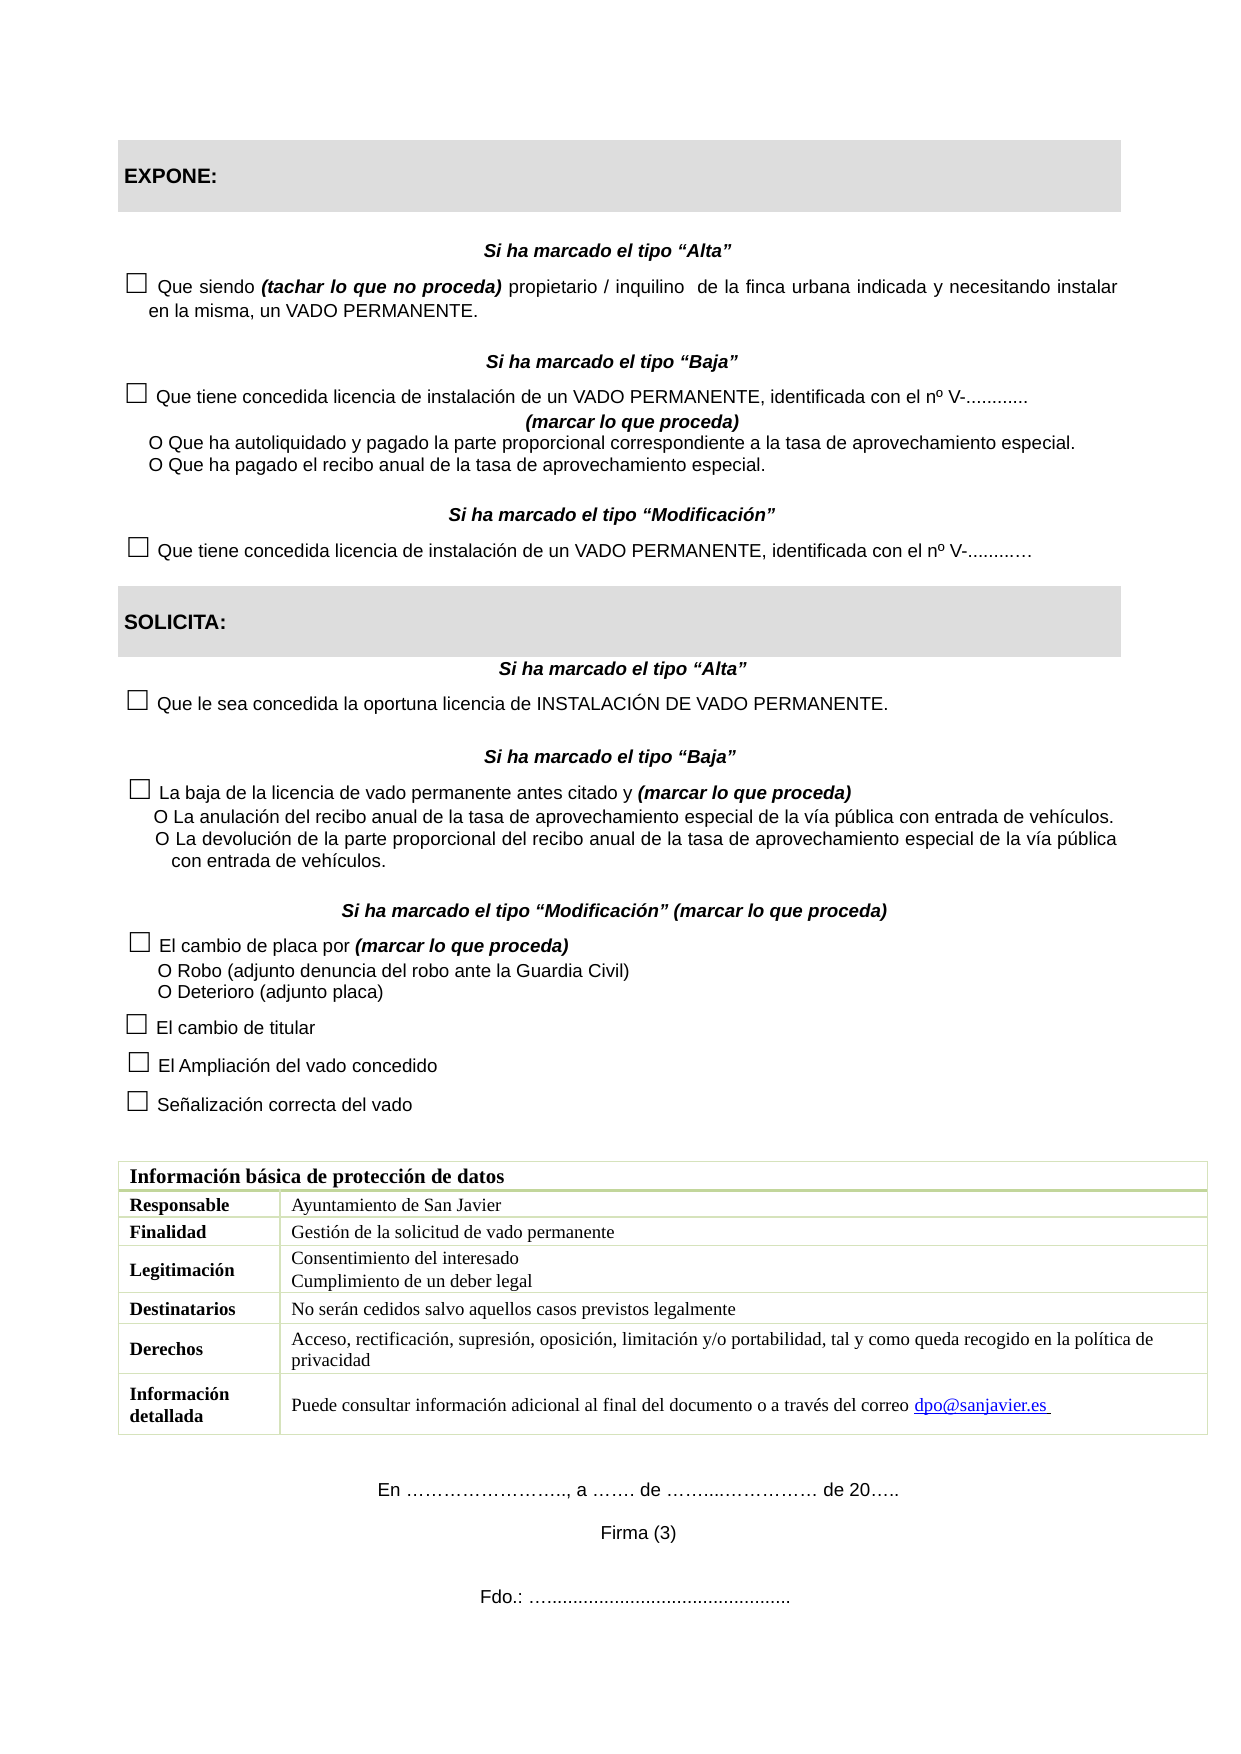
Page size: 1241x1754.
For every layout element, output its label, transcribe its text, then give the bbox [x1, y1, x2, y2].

text □ Que siendo (tachar lo que no proceda) propietario / inquilino de la finca urbana indicada y necesitando instalar en la misma, un VADO PERMANENTE. [126, 262, 1118, 322]
text O Que ha pagado el recibo anual de la tasa de aprovechamiento especial. [148, 454, 1118, 475]
text O La devolución de la parte proporcional del recibo anual de la tasa de aprovechamiento especial de la vía pública con entrada de vehículos. [149, 828, 1118, 871]
text Firma (3) [118, 1522, 1158, 1543]
text En …………………….., a ……. de ……....…………… de 20….. [118, 1478, 1158, 1500]
table_cell Derechos [119, 1324, 279, 1373]
text Fdo.: …............................................... [118, 1586, 1158, 1608]
text □ El cambio de titular [126, 1003, 1086, 1041]
table_cell Consentimiento del interesado Cumplimiento de un deber legal [281, 1246, 1207, 1292]
text □ Que le sea concedida la oportuna licencia de INSTALACIÓN DE VADO PERMANENTE. [127, 679, 1153, 717]
table_cell Acceso, rectificación, supresión, oposición, limitación y/o portabilidad, tal y como queda recogido en la política de privacidad [281, 1324, 1207, 1373]
table_cell No serán cedidos salvo aquellos casos previstos legalmente [281, 1293, 1207, 1323]
text (marcar lo que proceda) [148, 411, 1118, 432]
table_cell Gestión de la solicitud de vado permanente [281, 1218, 1207, 1245]
text □ Que tiene concedida licencia de instalación de un VADO PERMANENTE, identificada con el nº V-.........… [128, 526, 1102, 564]
table_cell Información detallada [119, 1374, 279, 1434]
text SOLICITA: [118, 609, 1121, 633]
text □ La baja de la licencia de vado permanente antes citado y (marcar lo que proceda) [129, 768, 1118, 806]
text Si ha marcado el tipo “Modificación” [123, 504, 1107, 526]
table_cell Puede consultar información adicional al final del documento o a través del correo dpo@sanjavier.es [281, 1374, 1207, 1434]
text O La anulación del recibo anual de la tasa de aprovechamiento especial de la vía pública con entrada de vehículos. [148, 806, 1118, 828]
text □ El Ampliación del vado concedido [128, 1041, 1092, 1080]
text O Que ha autoliquidado y pagado la parte proporcional correspondiente a la tasa de aprovechamiento especial. [148, 432, 1118, 454]
table_header Información básica de protección de datos [119, 1162, 1207, 1189]
text □ Señalización correcta del vado [127, 1080, 1081, 1118]
table_cell Finalidad [119, 1218, 279, 1245]
text Si ha marcado el tipo “Modificación” (marcar lo que proceda) [123, 900, 1107, 921]
text □ El cambio de placa por (marcar lo que proceda) [129, 921, 1118, 960]
text O Robo (adjunto denuncia del robo ante la Guardia Civil) [157, 960, 1102, 981]
text Si ha marcado el tipo “Alta” [118, 240, 1123, 262]
table_cell Legitimación [119, 1246, 279, 1292]
text Si ha marcado el tipo “Baja” [123, 351, 1107, 372]
text Si ha marcado el tipo “Baja” [123, 746, 1102, 768]
table_cell Ayuntamiento de San Javier [281, 1192, 1207, 1216]
text □ Que tiene concedida licencia de instalación de un VADO PERMANENTE, identificada con el nº V-............ [126, 372, 1102, 411]
table_cell Responsable [119, 1192, 279, 1216]
table_cell Destinatarios [119, 1293, 279, 1323]
text EXPONE: [118, 164, 1121, 188]
text Si ha marcado el tipo “Alta” [118, 657, 1158, 679]
text O Deterioro (adjunto placa) [157, 981, 1102, 1003]
